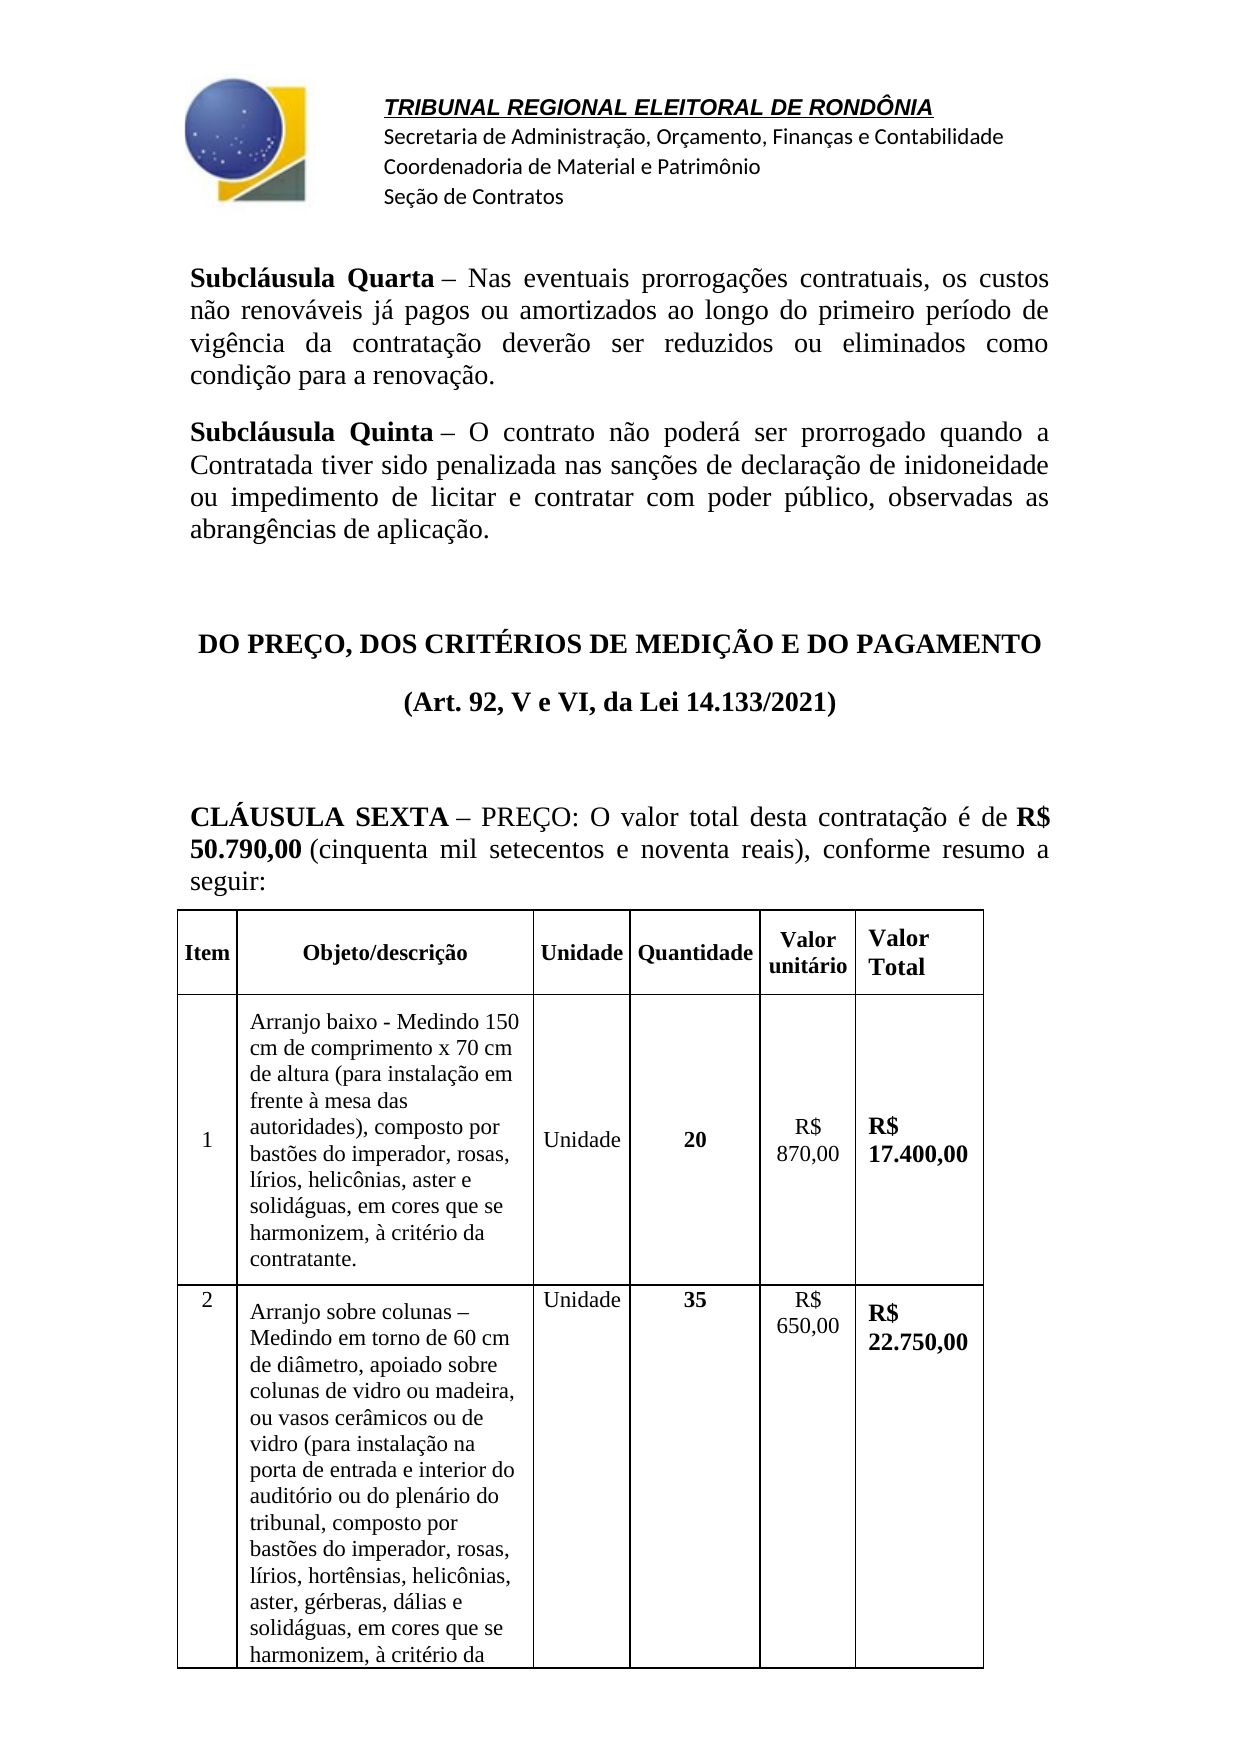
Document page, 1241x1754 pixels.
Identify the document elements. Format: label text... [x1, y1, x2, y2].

table_cell Unidade [534, 995, 629, 1284]
table_cell 35 [631, 1286, 759, 1667]
table_header Objeto/descrição [238, 911, 533, 993]
table_cell 1 [178, 995, 236, 1284]
table_cell Arranjo baixo - Medindo 150 cm de comprimento x 70 cm de altura (para instalação em frente à mesa das autoridades), composto por bastões do imperador, rosas, lírios, helicônias, aster e solidáguas, em cores que se harmonizem, à critério da contratante. [238, 995, 533, 1284]
table_header Unidade [534, 911, 629, 993]
table_cell Unidade [534, 1286, 629, 1667]
table_header Valor Total [856, 911, 983, 993]
table_cell R$ 17.400,00 [856, 995, 983, 1284]
text CLÁUSULA SEXTA – PREÇO: O valor total desta contratação é de R$ 50.790,00 (cinquenta mil setecentos e noventa reais), conforme resumo a seguir: [190, 799, 1051, 897]
text Subcláusula Quarta – Nas eventuais prorrogações contratuais, os custos não renováveis já pagos ou amortizados ao longo do primeiro período de vigência da contratação deverão ser reduzidos ou eliminados como condição para a renovação. [190, 261, 1051, 390]
text DO PREÇO, DOS CRITÉRIOS DE MEDIÇÃO E DO PAGAMENTO [190, 627, 1051, 660]
table_cell 2 [178, 1286, 236, 1667]
table_cell Arranjo sobre colunas – Medindo em torno de 60 cm de diâmetro, apoiado sobre colunas de vidro ou madeira, ou vasos cerâmicos ou de vidro (para instalação na porta de entrada e interior do auditório ou do plenário do tribunal, composto por bastões do imperador, rosas, lírios, hortênsias, helicônias, aster, gérberas, dálias e solidáguas, em cores que se harmonizem, à critério da [238, 1286, 533, 1667]
table_cell R$ 22.750,00 [856, 1286, 983, 1667]
table_header Quantidade [631, 911, 759, 993]
table_cell R$ 870,00 [761, 995, 855, 1284]
table_cell 20 [631, 995, 759, 1284]
text Subcláusula Quinta – O contrato não poderá ser prorrogado quando a Contratada tiver sido penalizada nas sanções de declaração de inidoneidade ou impedimento de licitar e contratar com poder público, observadas as abrangências de aplicação. [190, 415, 1051, 545]
table_cell R$ 650,00 [761, 1286, 855, 1667]
table_header Item [178, 911, 236, 993]
text (Art. 92, V e VI, da Lei 14.133/2021) [190, 685, 1051, 717]
table_header Valor unitário [761, 911, 855, 993]
